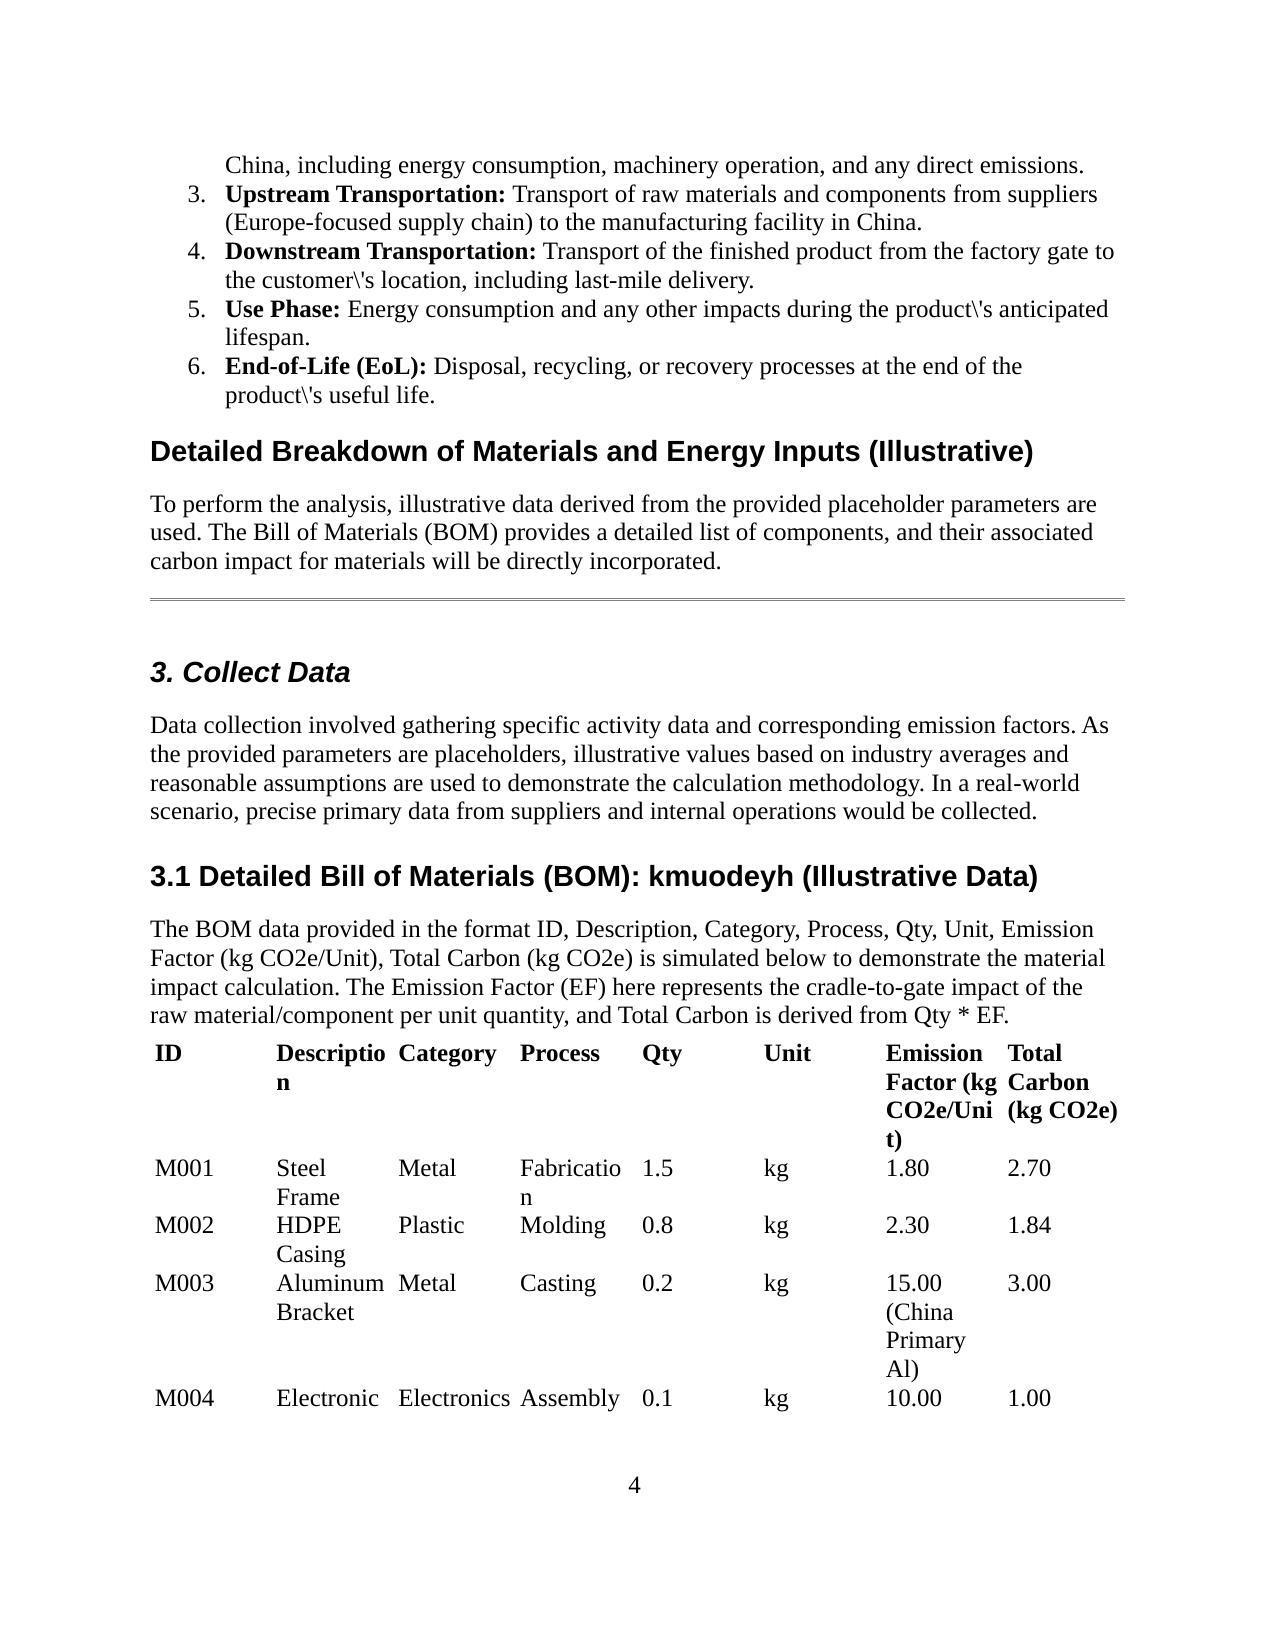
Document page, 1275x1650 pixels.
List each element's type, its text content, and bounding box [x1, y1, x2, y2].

list China, including energy consumption, machinery operation, and any direct emissions. [187, 150, 1125, 179]
table_cell M001 [150, 1153, 272, 1211]
table_cell M002 [150, 1211, 272, 1268]
table_header Total Carbon (kg CO2e) [1003, 1038, 1125, 1153]
table_cell 0.1 [638, 1383, 759, 1412]
table_cell Electronics [394, 1383, 516, 1412]
table_cell M003 [150, 1268, 272, 1383]
table_cell 0.2 [638, 1268, 759, 1383]
table_header Description [272, 1038, 394, 1153]
table_cell kg [759, 1153, 881, 1211]
subtitle 3.1 Detailed Bill of Materials (BOM): kmuodeyh (Illustrative Data) [150, 859, 1125, 893]
table_cell Plastic [394, 1211, 516, 1268]
table_header Category [394, 1038, 516, 1153]
table_cell Molding [516, 1211, 637, 1268]
table_cell 1.80 [881, 1153, 1003, 1211]
subtitle Detailed Breakdown of Materials and Energy Inputs (Illustrative) [150, 434, 1125, 467]
list Upstream Transportation: Transport of raw materials and components from suppliers (Europe-focused supply chain) to the manufacturing facility in China. [187, 179, 1125, 236]
table_cell 3.00 [1003, 1268, 1125, 1383]
table_cell 1.5 [638, 1153, 759, 1211]
table_cell 2.30 [881, 1211, 1003, 1268]
table_cell Steel Frame [272, 1153, 394, 1211]
table_header ID [150, 1038, 272, 1153]
text Data collection involved gathering specific activity data and corresponding emission factors. As the provided parameters are placeholders, illustrative values based on industry averages and reasonable assumptions are used to demonstrate the calculation methodology. In a real-world scenario, precise primary data from suppliers and internal operations would be collected. [150, 710, 1125, 825]
table_cell kg [759, 1383, 881, 1412]
list End-of-Life (EoL): Disposal, recycling, or recovery processes at the end of the product\'s useful life. [187, 351, 1125, 409]
table_cell HDPE Casing [272, 1211, 394, 1268]
table_cell 1.84 [1003, 1211, 1125, 1268]
table_cell M004 [150, 1383, 272, 1412]
table_cell 2.70 [1003, 1153, 1125, 1211]
table_header Qty [638, 1038, 759, 1153]
table_cell 15.00 (China Primary Al) [881, 1268, 1003, 1383]
table_header Emission Factor (kg CO2e/Unit) [881, 1038, 1003, 1153]
table_cell Aluminum Bracket [272, 1268, 394, 1383]
table_cell Electronic [272, 1383, 394, 1412]
table_cell kg [759, 1211, 881, 1268]
table_cell Metal [394, 1153, 516, 1211]
table_cell 1.00 [1003, 1383, 1125, 1412]
table_cell Assembly [516, 1383, 637, 1412]
list Downstream Transportation: Transport of the finished product from the factory gate to the customer\'s location, including last-mile delivery. [187, 236, 1125, 294]
table_header Unit [759, 1038, 881, 1153]
table_header Process [516, 1038, 637, 1153]
table_cell 0.8 [638, 1211, 759, 1268]
table_cell Metal [394, 1268, 516, 1383]
table_cell Casting [516, 1268, 637, 1383]
text The BOM data provided in the format ID, Description, Category, Process, Qty, Unit, Emission Factor (kg CO2e/Unit), Total Carbon (kg CO2e) is simulated below to demonstrate the material impact calculation. The Emission Factor (EF) here represents the cradle-to-gate impact of the raw material/component per unit quantity, and Total Carbon is derived from Qty * EF. [150, 914, 1125, 1029]
table_cell kg [759, 1268, 881, 1383]
table_cell Fabrication [516, 1153, 637, 1211]
list Use Phase: Energy consumption and any other impacts during the product\'s anticipated lifespan. [187, 294, 1125, 351]
table_cell 10.00 [881, 1383, 1003, 1412]
subtitle 3. Collect Data [150, 655, 1125, 689]
text To perform the analysis, illustrative data derived from the provided placeholder parameters are used. The Bill of Materials (BOM) provides a detailed list of components, and their associated carbon impact for materials will be directly incorporated. [150, 489, 1125, 575]
